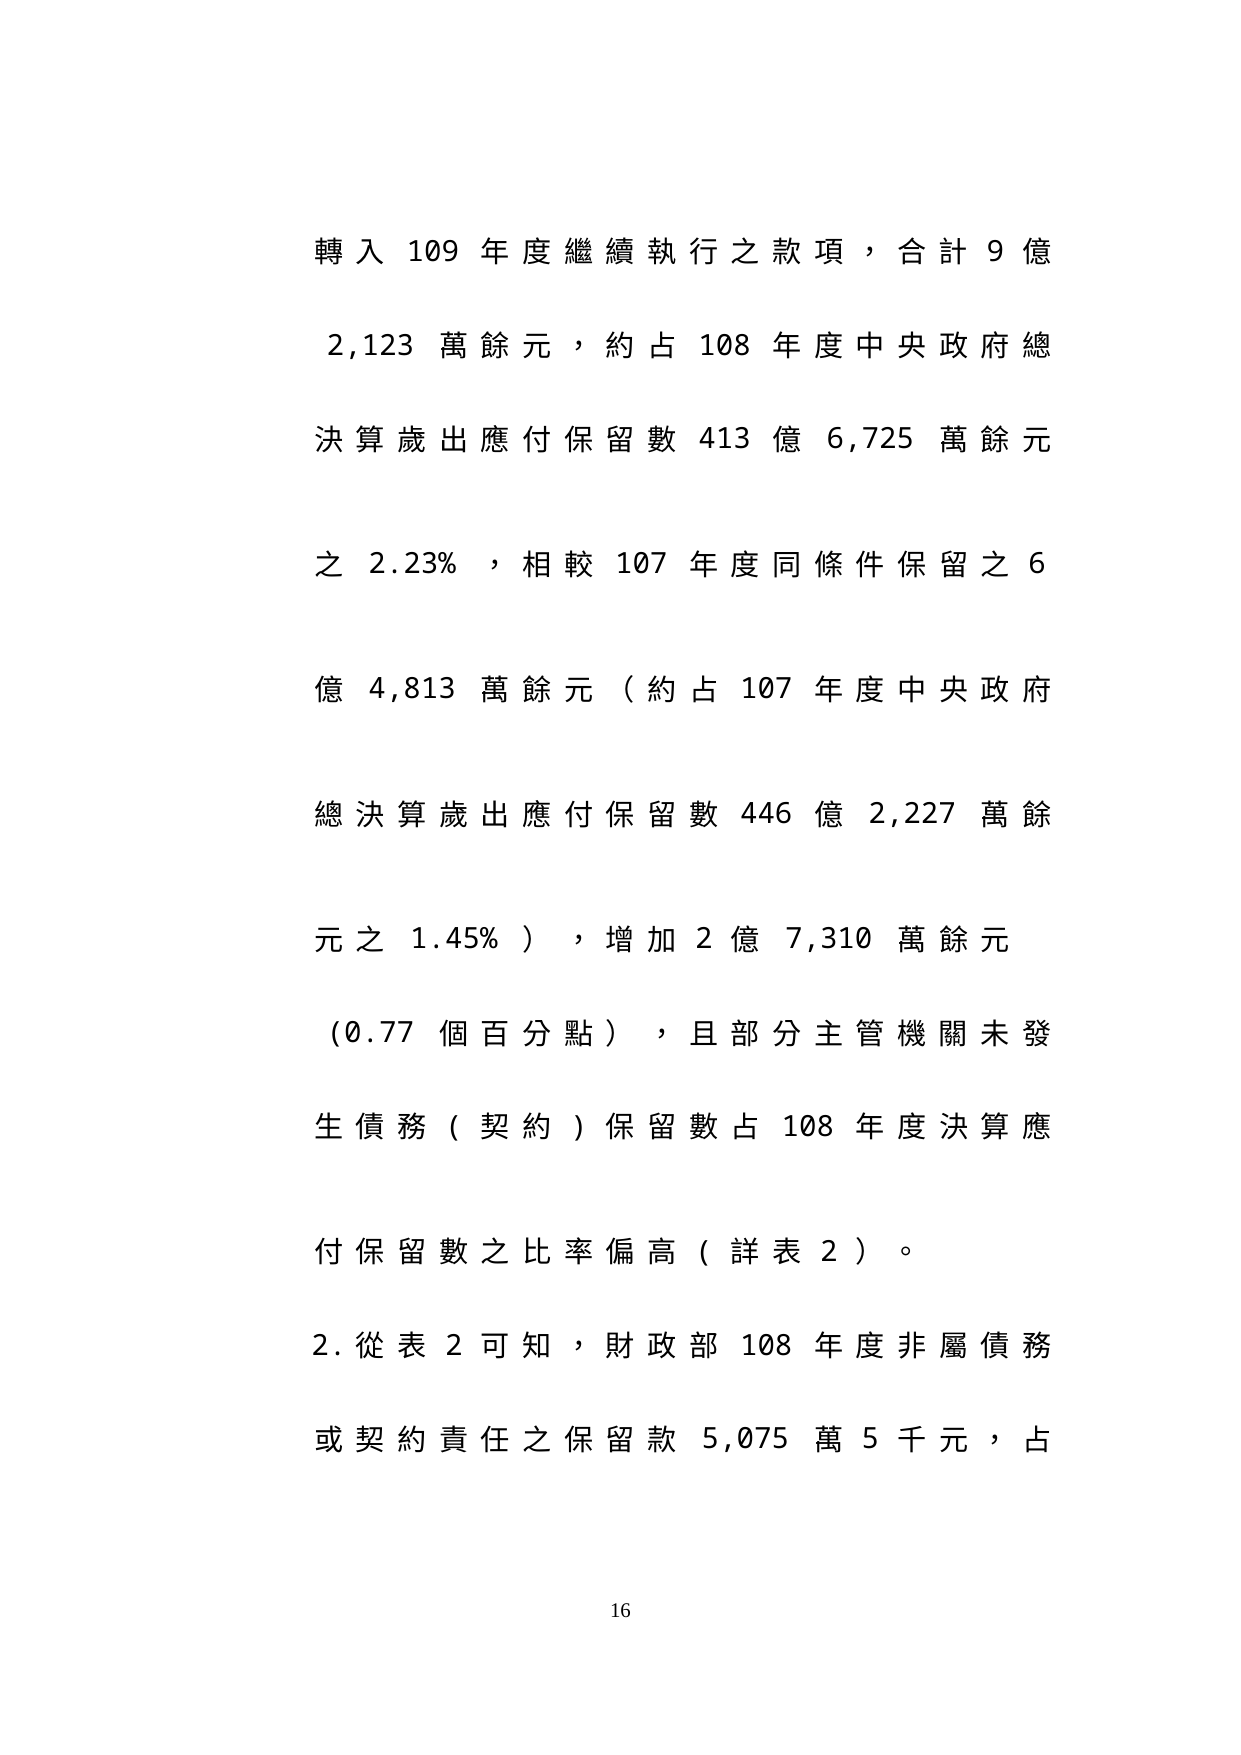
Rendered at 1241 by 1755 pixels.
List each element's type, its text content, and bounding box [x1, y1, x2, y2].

text 2.從表2可知，財政部108年度非屬債務或契約責任之保留款5,075萬5千元，占 [271, 1302, 1058, 1490]
text 轉入109年度繼續執行之款項，合計9億2,123萬餘元，約占108年度中央政府總決算歲出應付保留數413億6,725萬餘元之2.23%，相較107年度同條件保留之6億4,813萬餘元（約占107年度中央政府總決算歲出應付保留數446億2,227萬餘元之1.45%），增加2億7,310萬餘元(0.77個百分點），且部分主管機關未發生債務(契約)保留數占108年度決算應付保留數之比率偏高(詳表2）。 [271, 177, 1058, 1302]
